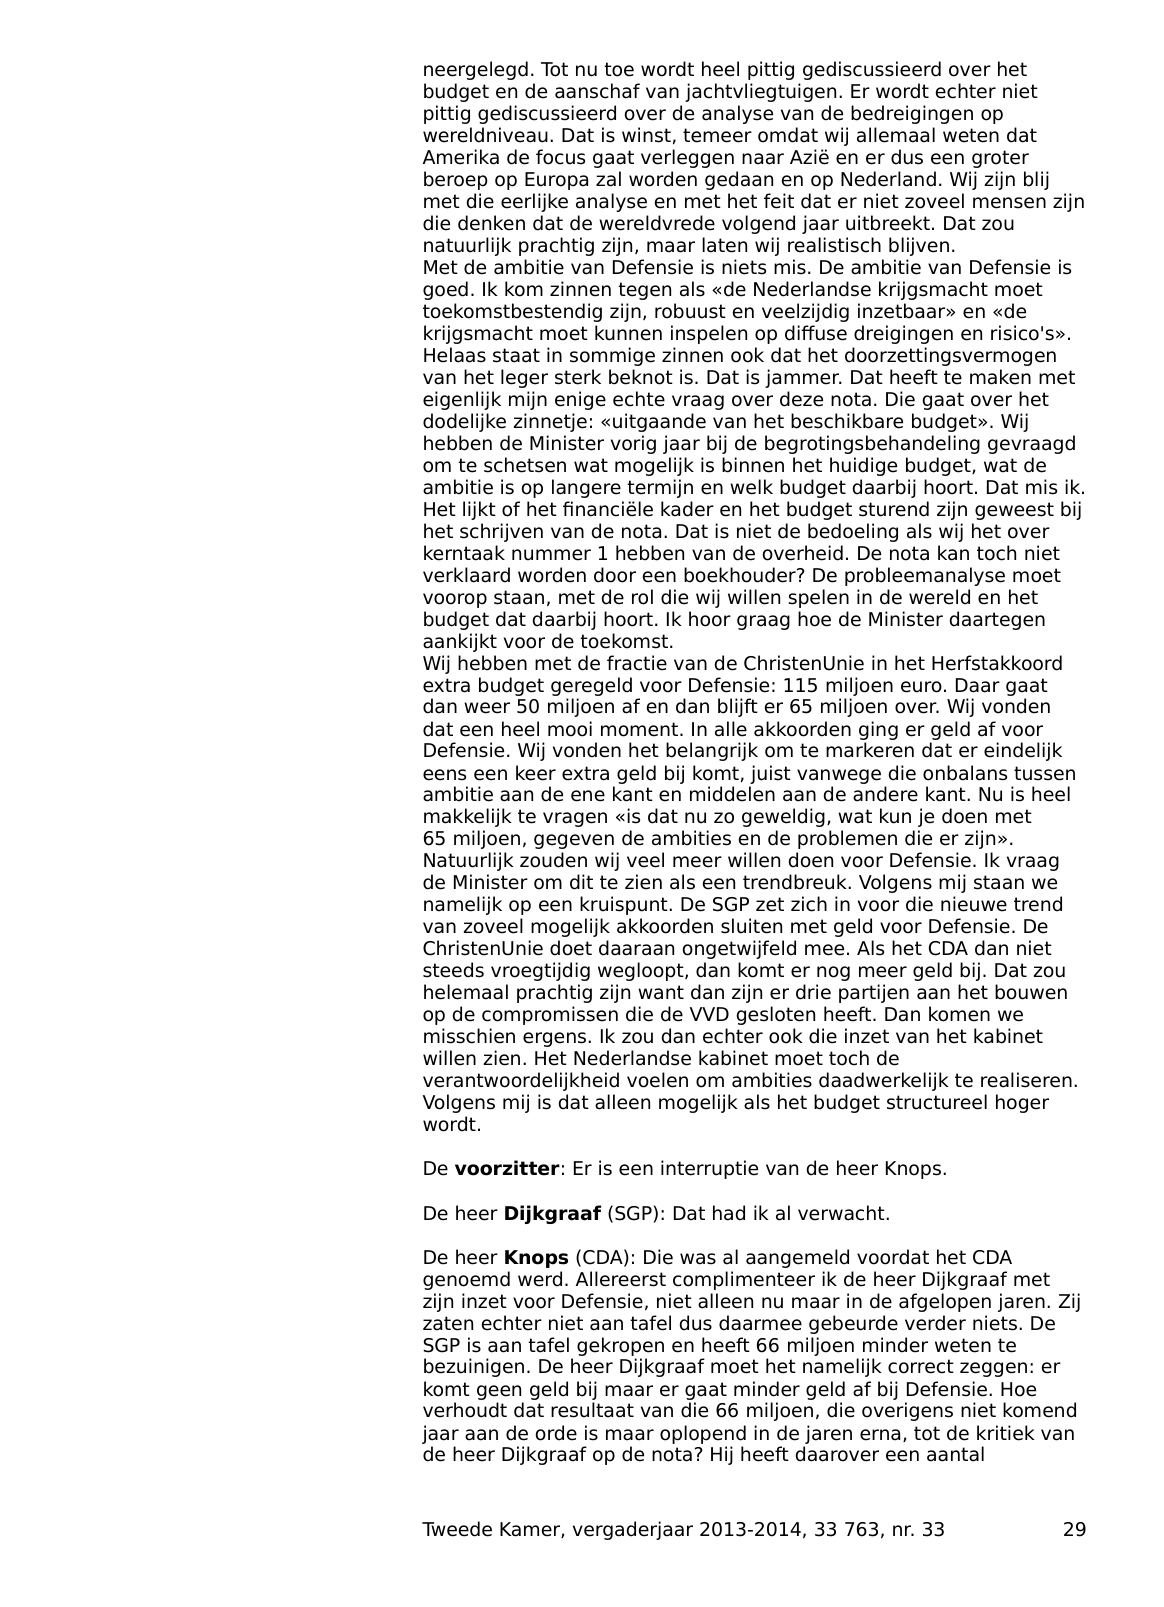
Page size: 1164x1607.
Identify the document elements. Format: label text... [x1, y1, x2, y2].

text De voorzitter: Er is een interruptie van de heer Knops. [422, 1158, 1087, 1180]
text neergelegd. Tot nu toe wordt heel pittig gediscussieerd over het budget en de aanschaf van jachtvliegtuigen. Er wordt echter niet pittig gediscussieerd over de analyse van de bedreigingen op wereldniveau. Dat is winst, temeer omdat wij allemaal weten dat Amerika de focus gaat verleggen naar Azië en er dus een groter beroep op Europa zal worden gedaan en op Nederland. Wij zijn blij met die eerlijke analyse en met het feit dat er niet zoveel mensen zijn die denken dat de wereldvrede volgend jaar uitbreekt. Dat zou natuurlijk prachtig zijn, maar laten wij realistisch blijven. [422, 59, 1087, 257]
text De heer Dijkgraaf (SGP): Dat had ik al verwacht. [422, 1202, 1087, 1224]
text Wij hebben met de fractie van de ChristenUnie in het Herfstakkoord extra budget geregeld voor Defensie: 115 miljoen euro. Daar gaat dan weer 50 miljoen af en dan blijft er 65 miljoen over. Wij vonden dat een heel mooi moment. In alle akkoorden ging er geld af voor Defensie. Wij vonden het belangrijk om te markeren dat er eindelijk eens een keer extra geld bij komt, juist vanwege die onbalans tussen ambitie aan de ene kant en middelen aan de andere kant. Nu is heel makkelijk te vragen «is dat nu zo geweldig, wat kun je doen met 65 miljoen, gegeven de ambities en de problemen die er zijn». Natuurlijk zouden wij veel meer willen doen voor Defensie. Ik vraag de Minister om dit te zien als een trendbreuk. Volgens mij staan we namelijk op een kruispunt. De SGP zet zich in voor die nieuwe trend van zoveel mogelijk akkoorden sluiten met geld voor Defensie. De ChristenUnie doet daaraan ongetwijfeld mee. Als het CDA dan niet steeds vroegtijdig wegloopt, dan komt er nog meer geld bij. Dat zou helemaal prachtig zijn want dan zijn er drie partijen aan het bouwen op de compromissen die de VVD gesloten heeft. Dan komen we misschien ergens. Ik zou dan echter ook die inzet van het kabinet willen zien. Het Nederlandse kabinet moet toch de verantwoordelijkheid voelen om ambities daadwerkelijk te realiseren. Volgens mij is dat alleen mogelijk als het budget structureel hoger wordt. [422, 652, 1087, 1136]
text De heer Knops (CDA): Die was al aangemeld voordat het CDA genoemd werd. Allereerst complimenteer ik de heer Dijkgraaf met zijn inzet voor Defensie, niet alleen nu maar in de afgelopen jaren. Zij zaten echter niet aan tafel dus daarmee gebeurde verder niets. De SGP is aan tafel gekropen en heeft 66 miljoen minder weten te bezuinigen. De heer Dijkgraaf moet het namelijk correct zeggen: er komt geen geld bij maar er gaat minder geld af bij Defensie. Hoe verhoudt dat resultaat van die 66 miljoen, die overigens niet komend jaar aan de orde is maar oplopend in de jaren erna, tot de kritiek van de heer Dijkgraaf op de nota? Hij heeft daarover een aantal [422, 1247, 1087, 1466]
text Met de ambitie van Defensie is niets mis. De ambitie van Defensie is goed. Ik kom zinnen tegen als «de Nederlandse krijgsmacht moet toekomstbestendig zijn, robuust en veelzijdig inzetbaar» en «de krijgsmacht moet kunnen inspelen op diffuse dreigingen en risico's». Helaas staat in sommige zinnen ook dat het doorzettingsvermogen van het leger sterk beknot is. Dat is jammer. Dat heeft te maken met eigenlijk mijn enige echte vraag over deze nota. Die gaat over het dodelijke zinnetje: «uitgaande van het beschikbare budget». Wij hebben de Minister vorig jaar bij de begrotingsbehandeling gevraagd om te schetsen wat mogelijk is binnen het huidige budget, wat de ambitie is op langere termijn en welk budget daarbij hoort. Dat mis ik. Het lijkt of het financiële kader en het budget sturend zijn geweest bij het schrijven van de nota. Dat is niet de bedoeling als wij het over kerntaak nummer 1 hebben van de overheid. De nota kan toch niet verklaard worden door een boekhouder? De probleemanalyse moet voorop staan, met de rol die wij willen spelen in de wereld en het budget dat daarbij hoort. Ik hoor graag hoe de Minister daartegen aankijkt voor de toekomst. [422, 257, 1087, 652]
